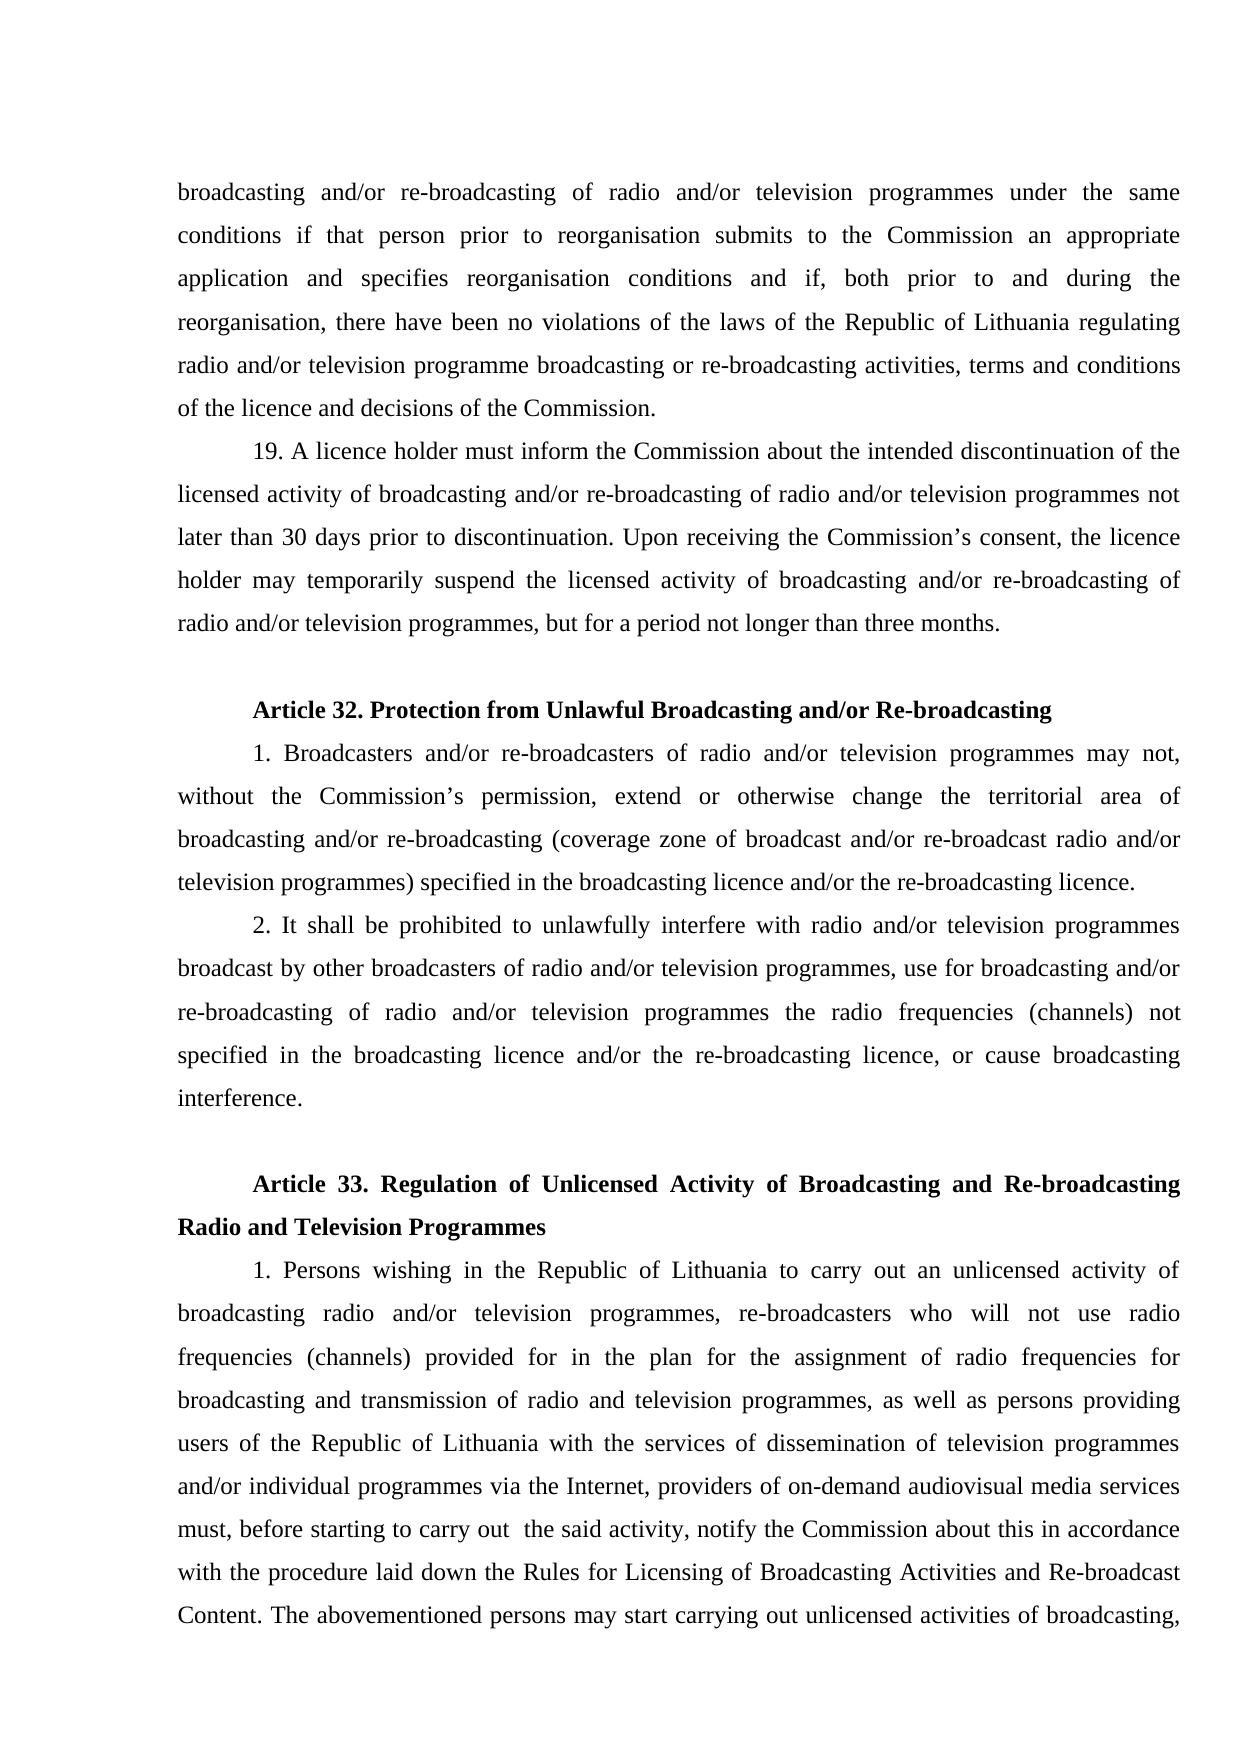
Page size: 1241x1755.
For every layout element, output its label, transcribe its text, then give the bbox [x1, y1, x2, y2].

text Article 32. Protection from Unlawful Broadcasting and/or Re-broadcasting [177, 695, 1181, 723]
text broadcasting and/or re-broadcasting of radio and/or television programmes under the same conditions if that person prior to reorganisation submits to the Commission an appropriate application and specifies reorganisation conditions and if, both prior to and during the reorganisation, there have been no violations of the laws of the Republic of Lithuania regulating radio and/or television programme broadcasting or re-broadcasting activities, terms and conditions of the licence and decisions of the Commission. [177, 177, 1181, 422]
text Article 33. Regulation of Unlicensed Activity of Broadcasting and Re-broadcasting Radio and Television Programmes [177, 1169, 1181, 1241]
text 1. Persons wishing in the Republic of Lithuania to carry out an unlicensed activity of broadcasting radio and/or television programmes, re-broadcasters who will not use radio frequencies (channels) provided for in the plan for the assignment of radio frequencies for broadcasting and transmission of radio and television programmes, as well as persons providing users of the Republic of Lithuania with the services of dissemination of television programmes and/or individual programmes via the Internet, providers of on-demand audiovisual media services must, before starting to carry out the said activity, notify the Commission about this in accordance with the procedure laid down the Rules for Licensing of Broadcasting Activities and Re-broadcast Content. The abovementioned persons may start carrying out unlicensed activities of broadcasting, [177, 1255, 1181, 1629]
text 1. Broadcasters and/or re-broadcasters of radio and/or television programmes may not, without the Commission’s permission, extend or otherwise change the territorial area of broadcasting and/or re-broadcasting (coverage zone of broadcast and/or re-broadcast radio and/or television programmes) specified in the broadcasting licence and/or the re-broadcasting licence. [177, 738, 1181, 896]
text 2. It shall be prohibited to unlawfully interfere with radio and/or television programmes broadcast by other broadcasters of radio and/or television programmes, use for broadcasting and/or re-broadcasting of radio and/or television programmes the radio frequencies (channels) not specified in the broadcasting licence and/or the re-broadcasting licence, or cause broadcasting interference. [177, 910, 1181, 1112]
text 19. A licence holder must inform the Commission about the intended discontinuation of the licensed activity of broadcasting and/or re-broadcasting of radio and/or television programmes not later than 30 days prior to discontinuation. Upon receiving the Commission’s consent, the licence holder may temporarily suspend the licensed activity of broadcasting and/or re-broadcasting of radio and/or television programmes, but for a period not longer than three months. [177, 436, 1181, 637]
